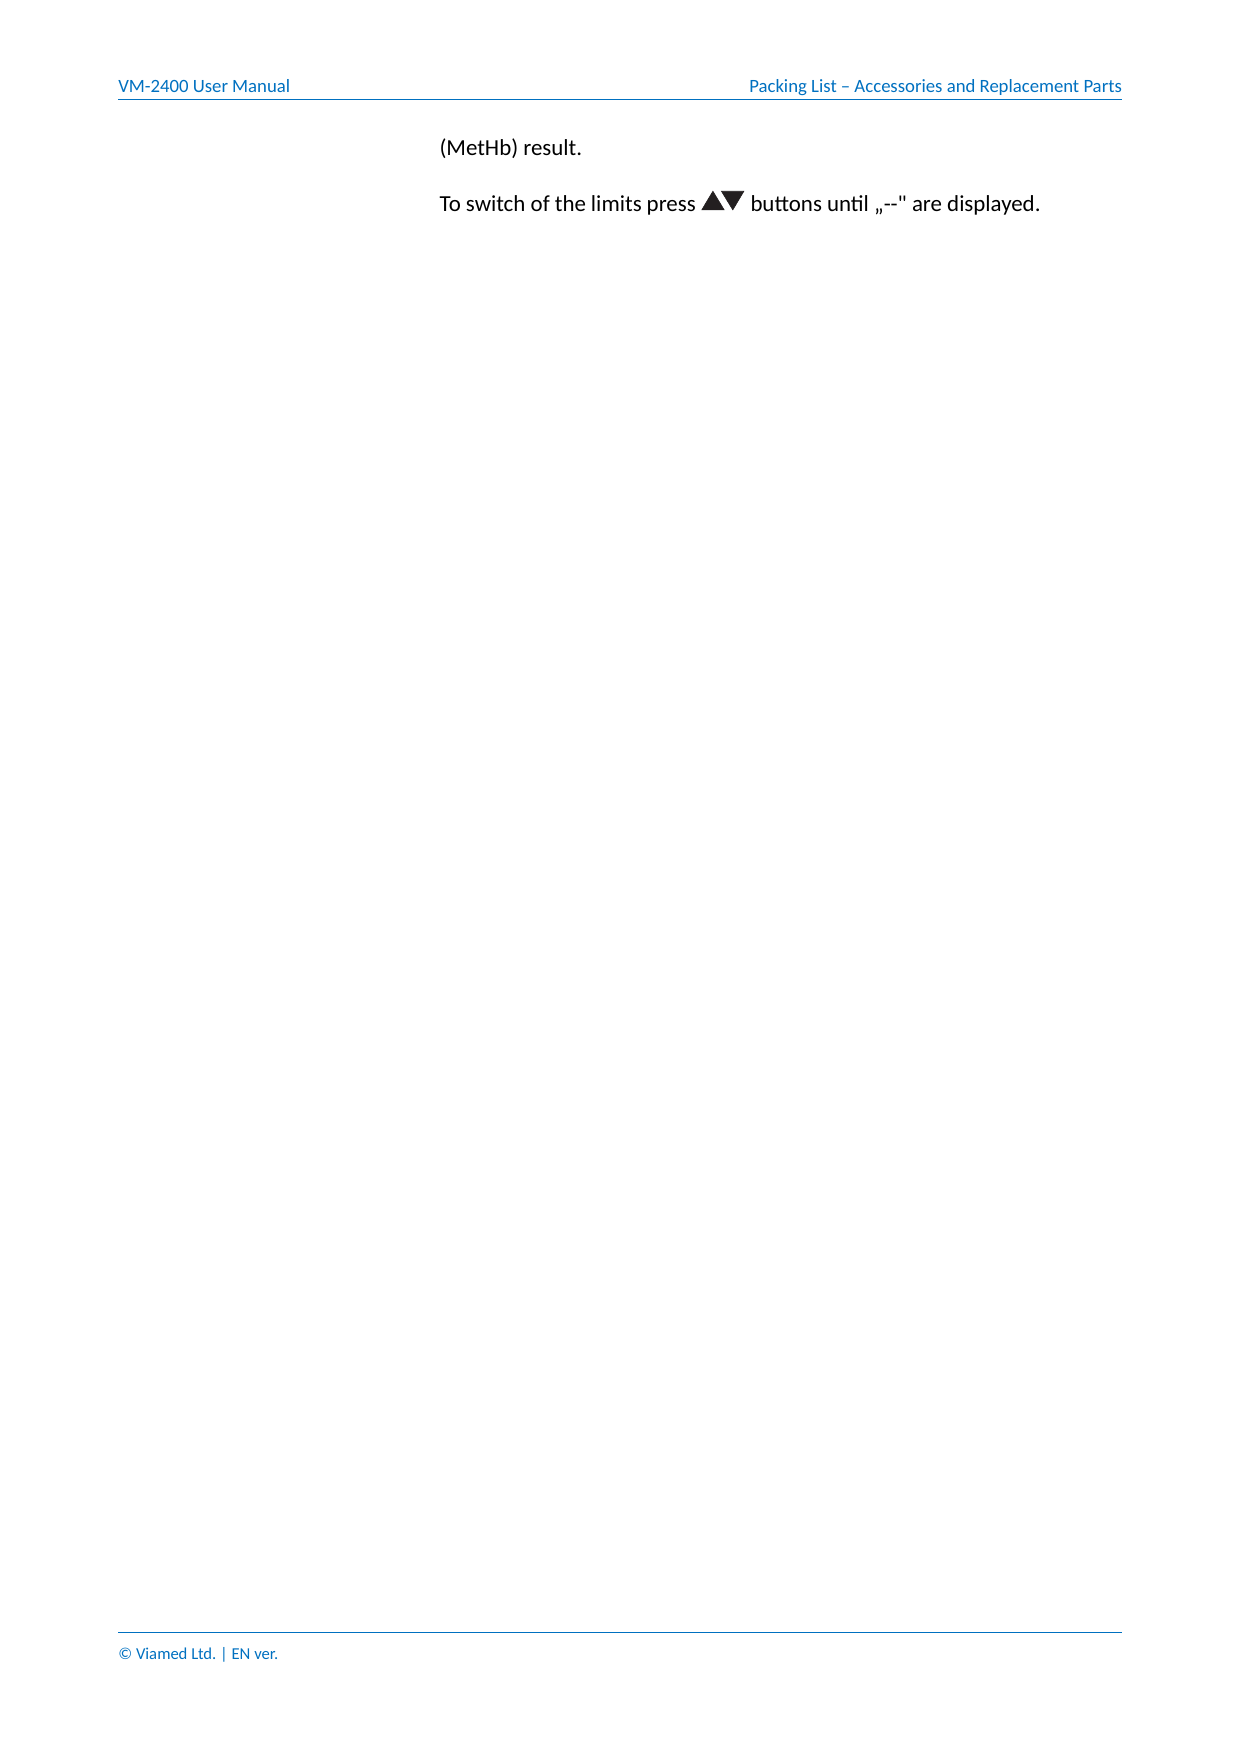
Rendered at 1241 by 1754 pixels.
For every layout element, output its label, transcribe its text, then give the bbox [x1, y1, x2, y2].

table_header [107, 133, 428, 245]
table_header (MetHb) result. To switch of the limits press buttons until „--" are displayed. [428, 133, 1122, 245]
